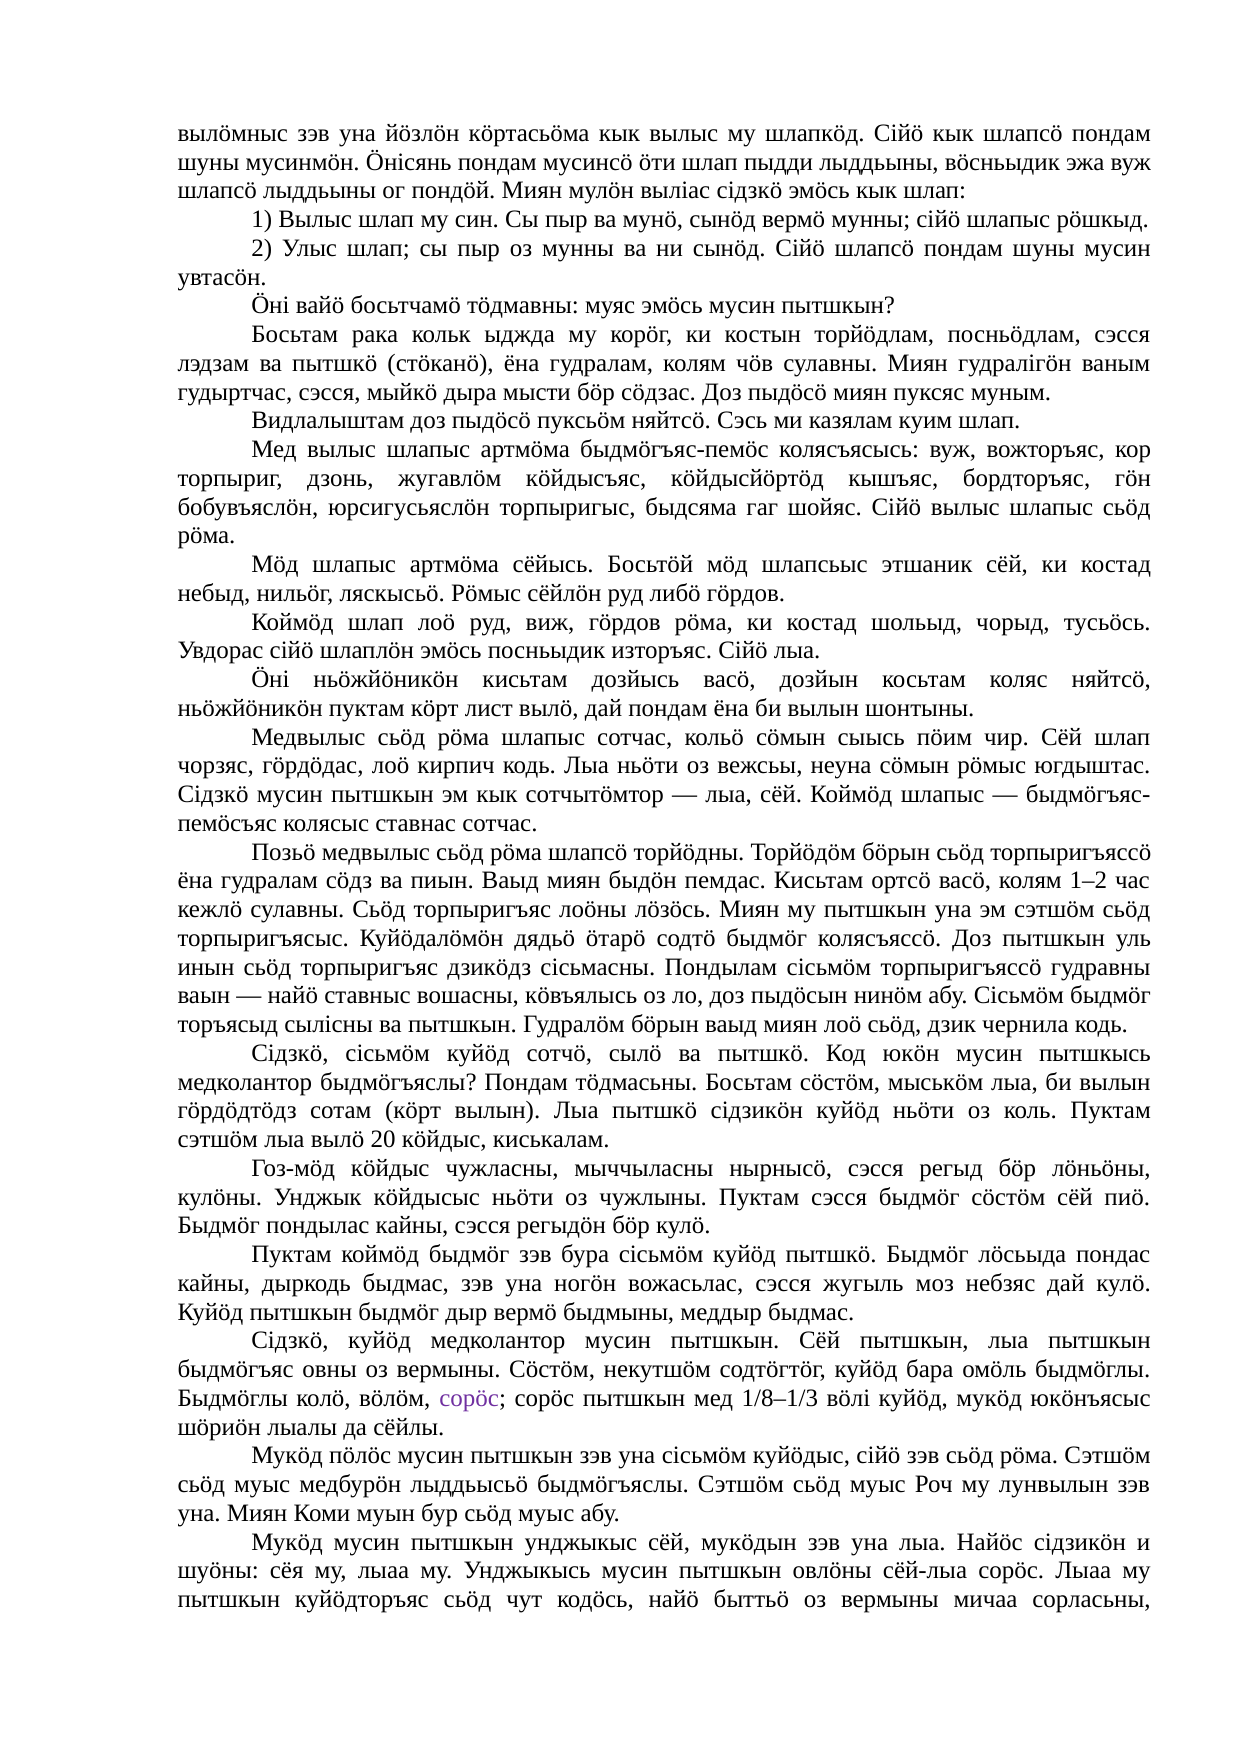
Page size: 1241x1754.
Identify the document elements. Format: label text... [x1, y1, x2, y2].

text Мед вылыс шлапыс артмӧма быдмӧгъяс-пемӧс колясъясысь: вуж, вожторъяс, кор торпыриг, дзонь, жугавлӧм кӧйдысъяс, кӧйдысйӧртӧд кышъяс, бордторъяс, гӧн бобувъяслӧн, юрсигусьяслӧн торпыригыс, быдсяма гаг шойяс. Сійӧ вылыс шлапыс сьӧд рӧма. [177, 434, 1152, 549]
text 2) Улыс шлап; сы пыр оз мунны ва ни сынӧд. Сійӧ шлапсӧ пондам шуны мусин увтасӧн. [177, 233, 1152, 291]
text Сідзкӧ, сісьмӧм куйӧд сотчӧ, сылӧ ва пытшкӧ. Код юкӧн мусин пытшкысь медколантор быдмӧгъяслы? Пондам тӧдмасьны. Босьтам сӧстӧм, мыськӧм лыа, би вылын гӧрдӧдтӧдз сотам (кӧрт вылын). Лыа пытшкӧ сідзикӧн куйӧд ньӧти оз коль. Пуктам сэтшӧм лыа вылӧ 20 кӧйдыс, киськалам. [177, 1038, 1152, 1153]
text Коймӧд шлап лоӧ руд, виж, гӧрдов рӧма, ки костад шольыд, чорыд, тусьӧсь. Увдорас сійӧ шлаплӧн эмӧсь посньыдик изторъяс. Сійӧ лыа. [177, 607, 1152, 664]
text Гоз-мӧд кӧйдыс чужласны, мыччыласны нырнысӧ, сэсся регыд бӧр лӧньӧны, кулӧны. Унджык кӧйдысыс ньӧти оз чужлыны. Пуктам сэсся быдмӧг сӧстӧм сёй пиӧ. Быдмӧг пондылас кайны, сэсся регыдӧн бӧр кулӧ. [177, 1153, 1152, 1239]
text Ӧні ньӧжйӧникӧн кисьтам дозйысь васӧ, дозйын косьтам коляс няйтсӧ, ньӧжйӧникӧн пуктам кӧрт лист вылӧ, дай пондам ёна би вылын шонтыны. [177, 664, 1152, 722]
text Позьӧ медвылыс сьӧд рӧма шлапсӧ торйӧдны. Торйӧдӧм бӧрын сьӧд торпыригъяссӧ ёна гудралам сӧдз ва пиын. Ваыд миян быдӧн пемдас. Кисьтам ортсӧ васӧ, колям 1‒2 час кежлӧ сулавны. Сьӧд торпыригъяс лоӧны лӧзӧсь. Миян му пытшкын уна эм сэтшӧм сьӧд торпыригъясыс. Куйӧдалӧмӧн дядьӧ ӧтарӧ содтӧ быдмӧг колясъяссӧ. Доз пытшкын уль инын сьӧд торпыригъяс дзикӧдз сісьмасны. Пондылам сісьмӧм торпыригъяссӧ гудравны ваын — найӧ ставныс вошасны, кӧвъялысь оз ло, доз пыдӧсын нинӧм абу. Сісьмӧм быдмӧг торъясыд сылісны ва пытшкын. Гудралӧм бӧрын ваыд миян лоӧ сьӧд, дзик чернила кодь. [177, 837, 1152, 1038]
text Мукӧд мусин пытшкын унджыкыс сёй, мукӧдын зэв уна лыа. Найӧс сідзикӧн и шуӧны: сёя му, лыаа му. Унджыкысь мусин пытшкын овлӧны сёй-лыа сорӧс. Лыаа му пытшкын куйӧдторъяс сьӧд чут кодӧсь, найӧ быттьӧ оз вермыны мичаа сорласьны, [177, 1527, 1152, 1613]
text Медвылыс сьӧд рӧма шлапыс сотчас, кольӧ сӧмын сыысь пӧим чир. Сёй шлап чорзяс, гӧрдӧдас, лоӧ кирпич кодь. Лыа ньӧти оз вежсьы, неуна сӧмын рӧмыс югдыштас. Сідзкӧ мусин пытшкын эм кык сотчытӧмтор — лыа, сёй. Коймӧд шлапыс — быдмӧгъяс-пемӧсъяс колясыс ставнас сотчас. [177, 722, 1152, 837]
text Босьтам рака кольк ыджда му корӧг, ки костын торйӧдлам, посньӧдлам, сэсся лэдзам ва пытшкӧ (стӧканӧ), ёна гудралам, колям чӧв сулавны. Миян гудралігӧн ваным гудыртчас, сэсся, мыйкӧ дыра мысти бӧр сӧдзас. Доз пыдӧсӧ миян пуксяс муным. [177, 319, 1152, 406]
text Мӧд шлапыс артмӧма сёйысь. Босьтӧй мӧд шлапсьыс этшаник сёй, ки костад небыд, нильӧг, ляскысьӧ. Рӧмыс сёйлӧн руд либӧ гӧрдов. [177, 549, 1152, 607]
text Пуктам коймӧд быдмӧг зэв бура сісьмӧм куйӧд пытшкӧ. Быдмӧг лӧсьыда пондас кайны, дыркодь быдмас, зэв уна ногӧн вожасьлас, сэсся жугыль моз небзяс дай кулӧ. Куйӧд пытшкын быдмӧг дыр вермӧ быдмыны, меддыр быдмас. [177, 1239, 1152, 1326]
text 1) Вылыс шлап му син. Сы пыр ва мунӧ, сынӧд вермӧ мунны; сійӧ шлапыс рӧшкыд. [177, 204, 1152, 233]
text вылӧмныс зэв уна йӧзлӧн кӧртасьӧма кык вылыс му шлапкӧд. Сійӧ кык шлапсӧ пондам шуны мусинмӧн. Ӧнісянь пондам мусинсӧ ӧти шлап пыдди лыддьыны, вӧсньыдик эжа вуж шлапсӧ лыддьыны ог пондӧй. Миян мулӧн выліас сідзкӧ эмӧсь кык шлап: [177, 118, 1152, 204]
text Сідзкӧ, куйӧд медколантор мусин пытшкын. Сёй пытшкын, лыа пытшкын быдмӧгъяс овны оз вермыны. Сӧстӧм, некутшӧм содтӧгтӧг, куйӧд бара омӧль быдмӧглы. Быдмӧглы колӧ, вӧлӧм, сорӧс; сорӧс пытшкын мед 1/8‒1/3 вӧлі куйӧд, мукӧд юкӧнъясыс шӧриӧн лыалы да сёйлы. [177, 1326, 1152, 1441]
text Мукӧд пӧлӧс мусин пытшкын зэв уна сісьмӧм куйӧдыс, сійӧ зэв сьӧд рӧма. Сэтшӧм сьӧд муыс медбурӧн лыддьысьӧ быдмӧгъяслы. Сэтшӧм сьӧд муыс Роч му лунвылын зэв уна. Миян Коми муын бур сьӧд муыс абу. [177, 1441, 1152, 1527]
text Ӧні вайӧ босьтчамӧ тӧдмавны: муяс эмӧсь мусин пытшкын? [177, 291, 1152, 319]
text Видлалыштам доз пыдӧсӧ пуксьӧм няйтсӧ. Сэсь ми казялам куим шлап. [177, 406, 1152, 434]
